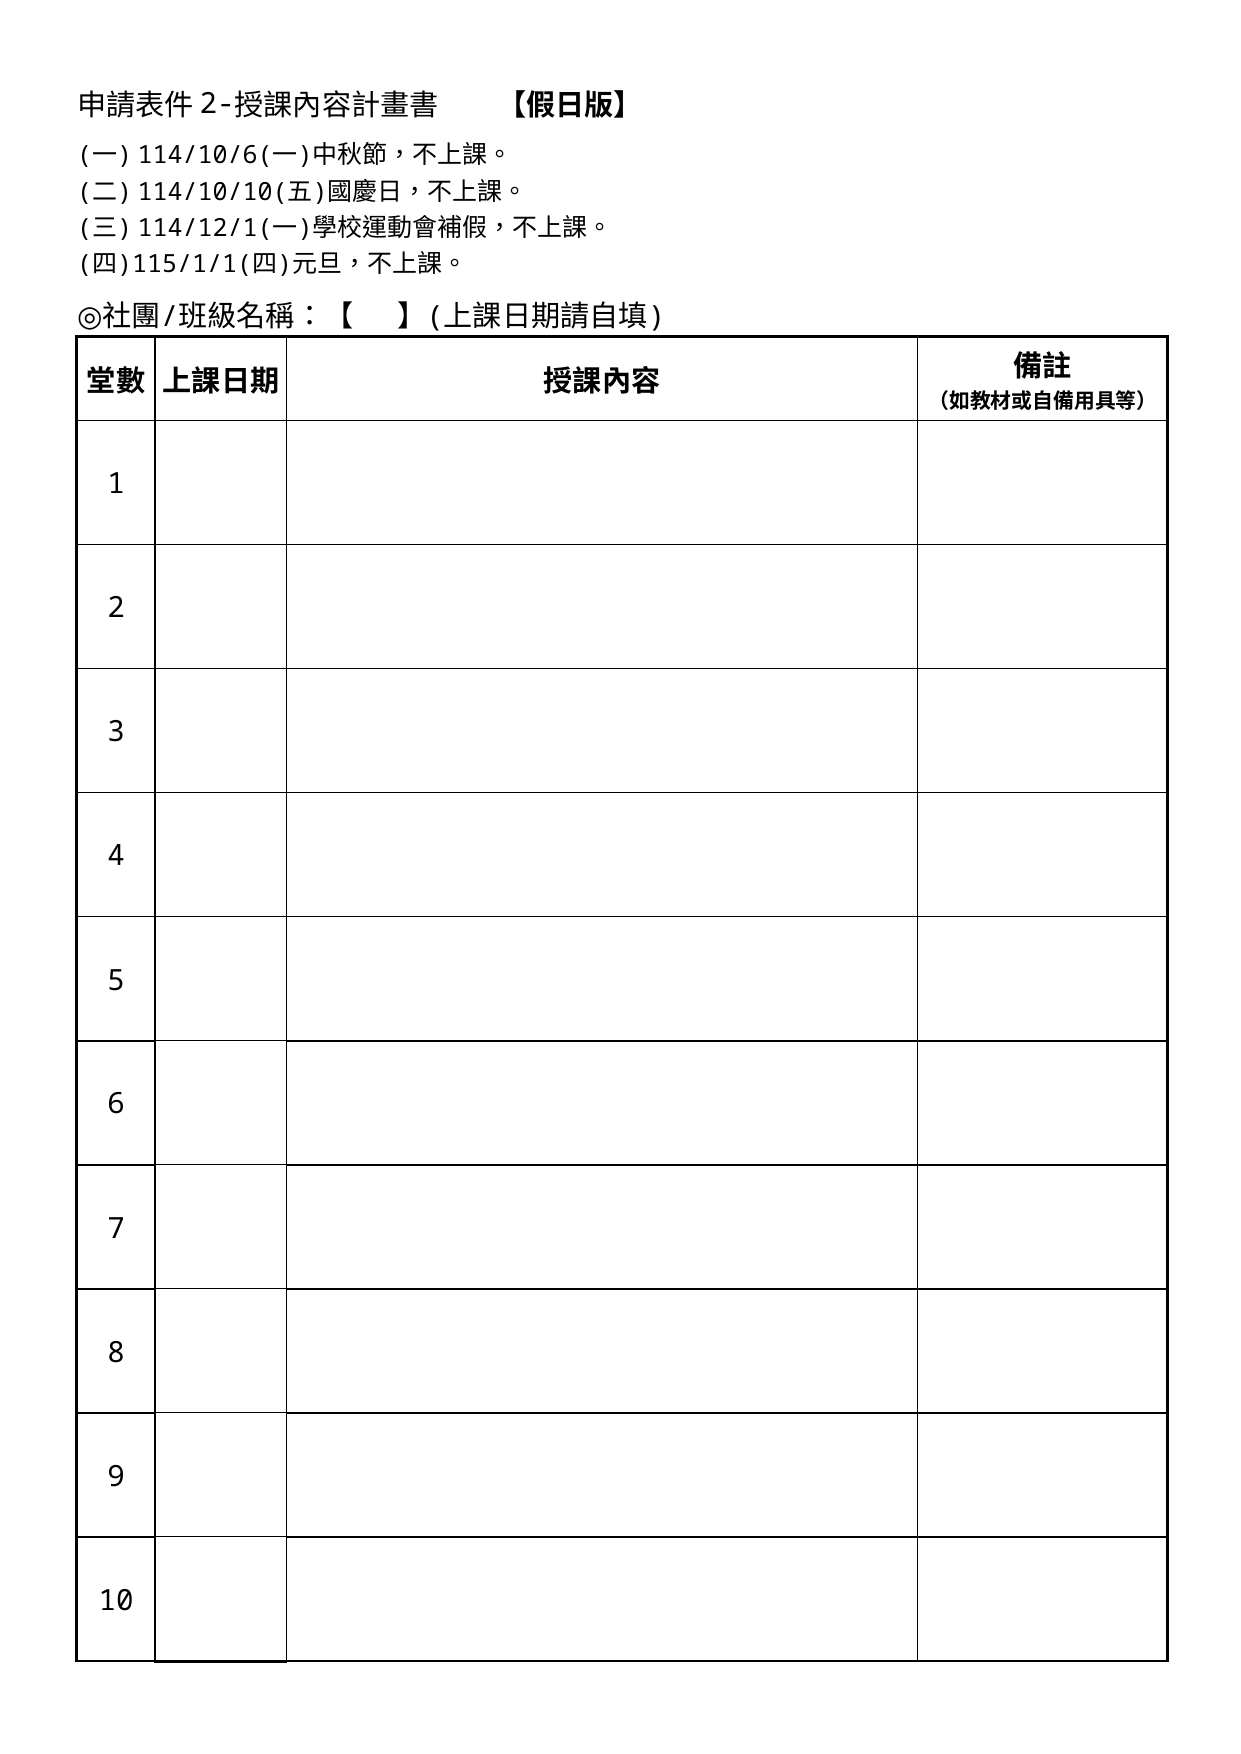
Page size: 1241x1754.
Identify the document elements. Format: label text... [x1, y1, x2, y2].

table_cell [918, 545, 1166, 668]
table_cell [287, 1538, 917, 1660]
table_header 堂數 [78, 338, 154, 419]
table_cell [156, 1289, 286, 1412]
table_cell 10 [78, 1538, 154, 1660]
table_cell [918, 1166, 1166, 1288]
table_cell [156, 1413, 286, 1536]
table_cell [156, 1041, 286, 1164]
table_header 上課日期 [156, 338, 286, 419]
table_cell [918, 917, 1166, 1040]
table_cell [287, 669, 917, 792]
table_header 備註 （如教材或自備用具等） [918, 338, 1166, 419]
table_cell [287, 1042, 917, 1164]
table_cell [287, 793, 917, 916]
table_cell [918, 669, 1166, 792]
table_cell [287, 421, 917, 544]
table_cell [287, 1166, 917, 1288]
table_cell [918, 1042, 1166, 1164]
table_cell 6 [78, 1042, 154, 1164]
text (一) 114/10/6(一)中秋節，不上課。 [77, 135, 1163, 171]
table_cell 5 [78, 917, 154, 1040]
table_cell [918, 1538, 1166, 1660]
table_cell [918, 421, 1166, 544]
table_header 授課內容 [287, 338, 917, 419]
text (二) 114/10/10(五)國慶日，不上課。 [77, 171, 1163, 207]
text (四)115/1/1(四)元旦，不上課。 [77, 243, 1163, 280]
table_cell [156, 545, 286, 668]
text ◎社團/班級名稱：【 】(上課日期請自填) [77, 292, 1163, 335]
table_cell [287, 917, 917, 1040]
text (三) 114/12/1(一)學校運動會補假，不上課。 [77, 207, 1163, 243]
table_cell [156, 793, 286, 916]
table_cell [156, 669, 286, 792]
table_cell [287, 1290, 917, 1412]
table_cell [287, 1414, 917, 1536]
table_cell 2 [78, 545, 154, 668]
text 申請表件2-授課內容計畫書 【假日版】 [77, 83, 1163, 122]
table_cell 3 [78, 669, 154, 792]
table_cell [918, 1290, 1166, 1412]
table_cell [156, 421, 286, 544]
table_cell [156, 1537, 286, 1660]
table_cell [918, 1414, 1166, 1536]
table_cell 7 [78, 1166, 154, 1288]
table_cell [918, 793, 1166, 916]
table_cell [287, 545, 917, 668]
table_cell 4 [78, 793, 154, 916]
table_cell 8 [78, 1290, 154, 1412]
table_cell [156, 1165, 286, 1288]
table_cell [156, 917, 286, 1040]
table_cell 9 [78, 1414, 154, 1536]
table_cell 1 [78, 421, 154, 544]
